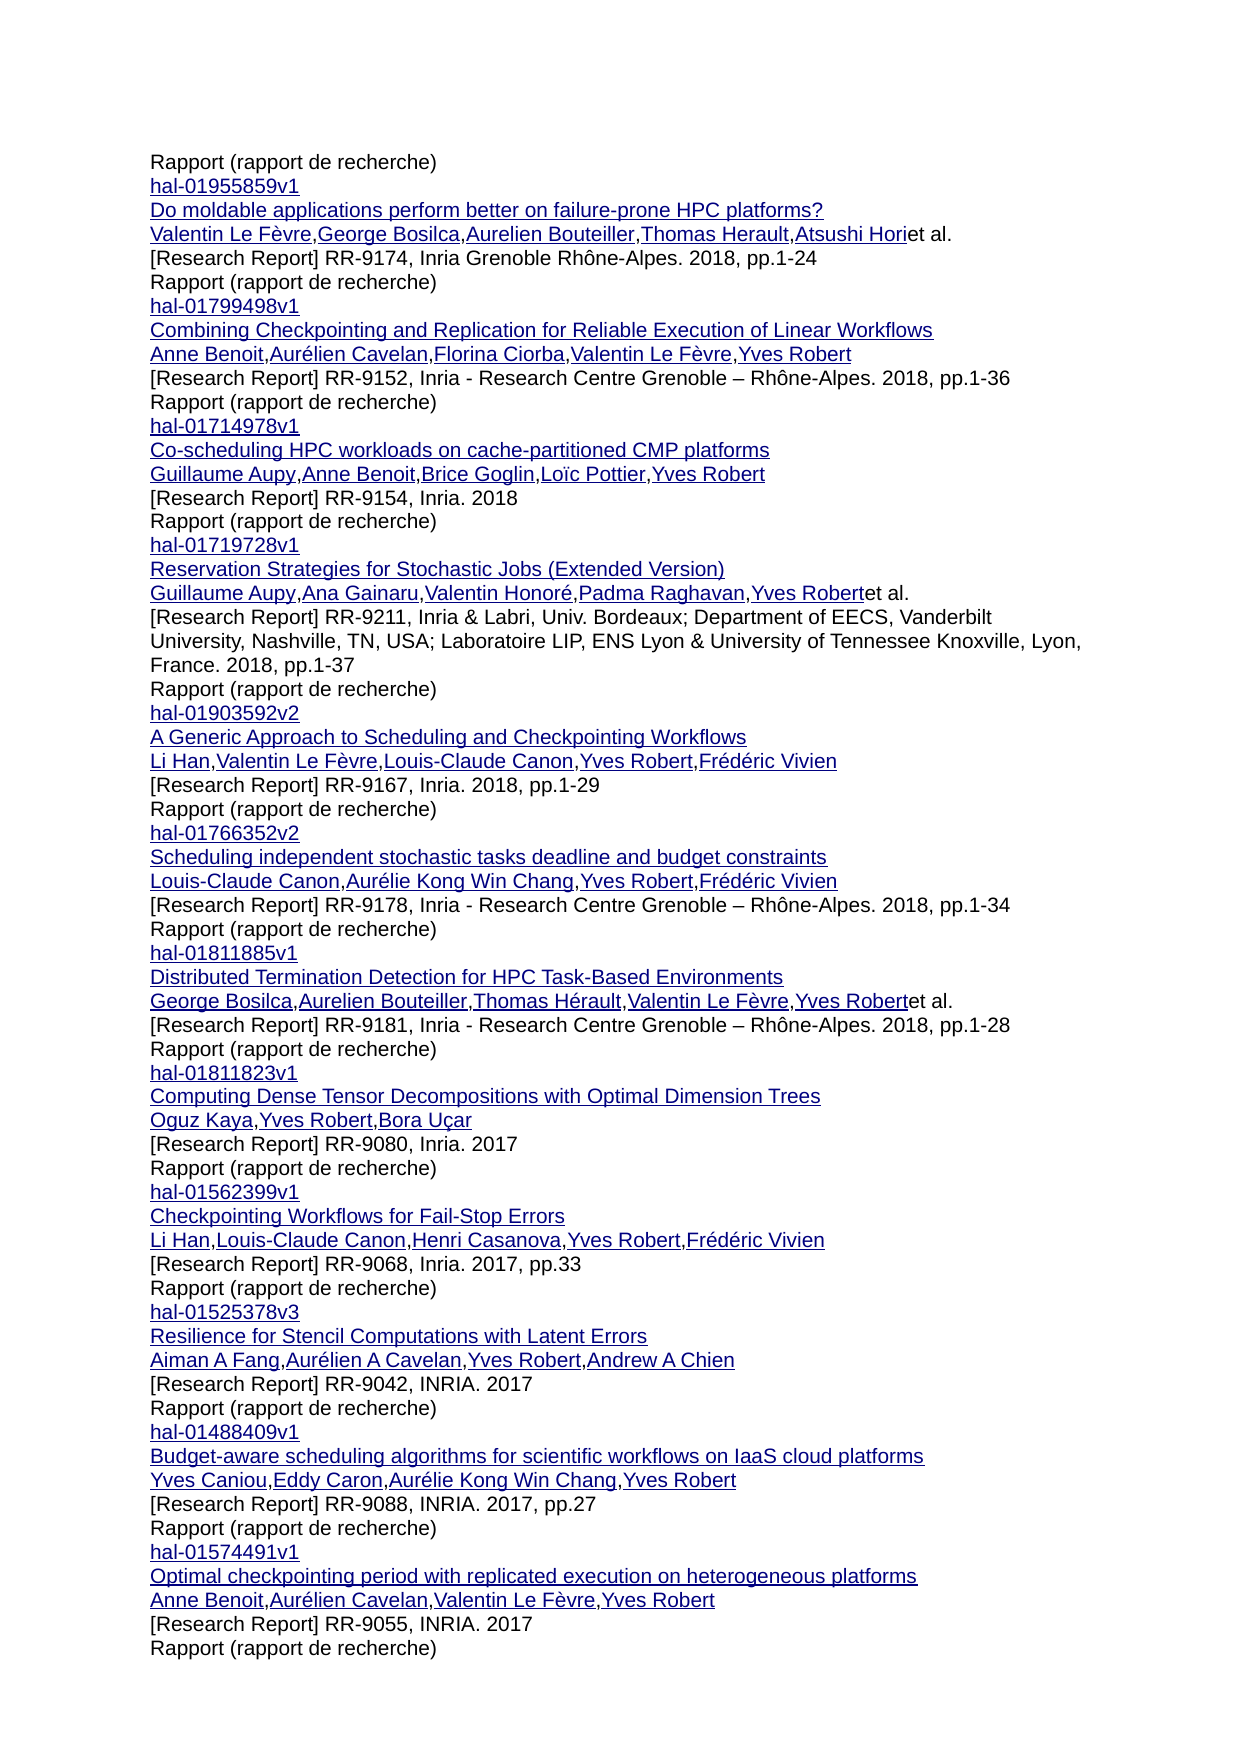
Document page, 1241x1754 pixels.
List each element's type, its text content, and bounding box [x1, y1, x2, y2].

table_cell Optimal checkpointing period with replicated execution on heterogeneous platforms Anne Benoit,Aurélien Cavelan,Valentin Le Fèvre,Yves Robert [Research Report] RR-9055, INRIA. 2017 Rapport (rapport de recherche) [150, 1564, 1090, 1659]
table_cell Checkpointing Workflows for Fail-Stop Errors Li Han,Louis-Claude Canon,Henri Casanova,Yves Robert,Frédéric Vivien [Research Report] RR-9068, Inria. 2017, pp.33 Rapport (rapport de recherche) hal-01525378v3 [150, 1204, 1090, 1324]
table_cell Combining Checkpointing and Replication for Reliable Execution of Linear Workflows Anne Benoit,Aurélien Cavelan,Florina Ciorba,Valentin Le Fèvre,Yves Robert [Research Report] RR-9152, Inria - Research Centre Grenoble – Rhône-Alpes. 2018, pp.1-36 Rapport (rapport de recherche) hal-01714978v1 [150, 318, 1090, 437]
table_cell Do moldable applications perform better on failure-prone HPC platforms? Valentin Le Fèvre,George Bosilca,Aurelien Bouteiller,Thomas Herault,Atsushi Horiet al. [Research Report] RR-9174, Inria Grenoble Rhône-Alpes. 2018, pp.1-24 Rapport (rapport de recherche) hal-01799498v1 [150, 198, 1090, 318]
table_cell Co-scheduling HPC workloads on cache-partitioned CMP platforms Guillaume Aupy,Anne Benoit,Brice Goglin,Loïc Pottier,Yves Robert [Research Report] RR-9154, Inria. 2018 Rapport (rapport de recherche) hal-01719728v1 [150, 438, 1090, 557]
table_cell Distributed Termination Detection for HPC Task-Based Environments George Bosilca,Aurelien Bouteiller,Thomas Hérault,Valentin Le Fèvre,Yves Robertet al. [Research Report] RR-9181, Inria - Research Centre Grenoble – Rhône-Alpes. 2018, pp.1-28 Rapport (rapport de recherche) hal-01811823v1 [150, 965, 1090, 1084]
table_cell Budget-aware scheduling algorithms for scientific workflows on IaaS cloud platforms Yves Caniou,Eddy Caron,Aurélie Kong Win Chang,Yves Robert [Research Report] RR-9088, INRIA. 2017, pp.27 Rapport (rapport de recherche) hal-01574491v1 [150, 1444, 1090, 1563]
table_cell A Generic Approach to Scheduling and Checkpointing Workflows Li Han,Valentin Le Fèvre,Louis-Claude Canon,Yves Robert,Frédéric Vivien [Research Report] RR-9167, Inria. 2018, pp.1-29 Rapport (rapport de recherche) hal-01766352v2 [150, 725, 1090, 845]
table_cell Computing Dense Tensor Decompositions with Optimal Dimension Trees Oguz Kaya,Yves Robert,Bora Uçar [Research Report] RR-9080, Inria. 2017 Rapport (rapport de recherche) hal-01562399v1 [150, 1084, 1090, 1204]
table_cell Resilience for Stencil Computations with Latent Errors Aiman A Fang,Aurélien A Cavelan,Yves Robert,Andrew A Chien [Research Report] RR-9042, INRIA. 2017 Rapport (rapport de recherche) hal-01488409v1 [150, 1324, 1090, 1444]
table_cell Rapport (rapport de recherche) hal-01955859v1 [150, 150, 1090, 198]
table_cell Reservation Strategies for Stochastic Jobs (Extended Version) Guillaume Aupy,Ana Gainaru,Valentin Honoré,Padma Raghavan,Yves Robertet al. [Research Report] RR-9211, Inria & Labri, Univ. Bordeaux; Department of EECS, Vanderbilt University, Nashville, TN, USA; Laboratoire LIP, ENS Lyon & University of Tennessee Knoxville, Lyon, France. 2018, pp.1-37 Rapport (rapport de recherche) hal-01903592v2 [150, 557, 1090, 725]
table_cell Scheduling independent stochastic tasks deadline and budget constraints Louis-Claude Canon,Aurélie Kong Win Chang,Yves Robert,Frédéric Vivien [Research Report] RR-9178, Inria - Research Centre Grenoble – Rhône-Alpes. 2018, pp.1-34 Rapport (rapport de recherche) hal-01811885v1 [150, 845, 1090, 964]
